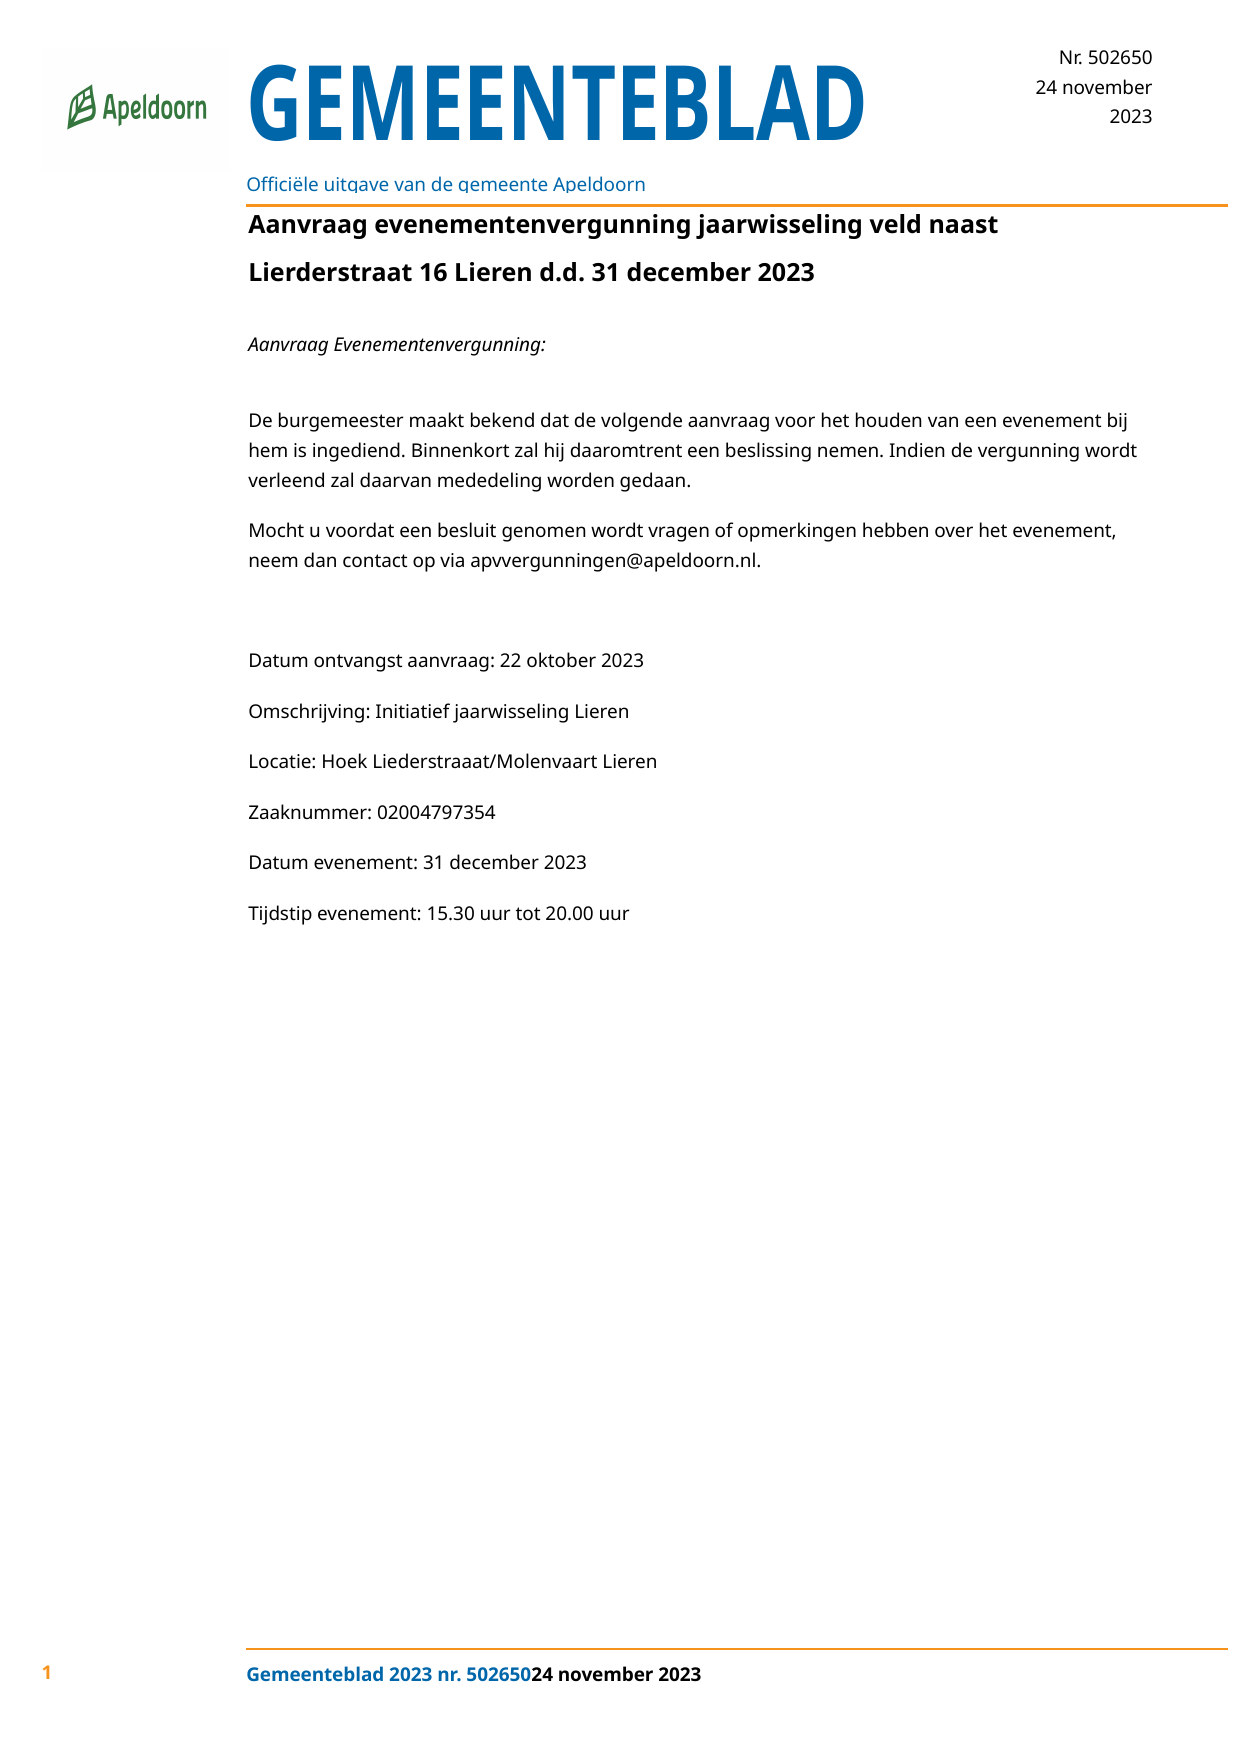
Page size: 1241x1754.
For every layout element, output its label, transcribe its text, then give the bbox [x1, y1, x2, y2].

text Omschrijving: Initiatief jaarwisseling Lieren [248, 698, 1152, 724]
picture [41, 47, 231, 172]
text De burgemeester maakt bekend dat de volgende aanvraag voor het houden van een evenement bij hem is ingediend. Binnenkort zal hij daaromtrent een beslissing nemen. Indien de vergunning wordt verleend zal daarvan mededeling worden gedaan. [248, 408, 1152, 492]
text Tijdstip evenement: 15.30 uur tot 20.00 uur [248, 900, 1152, 925]
text Aanvraag evenementenvergunning jaarwisseling veld naast Lierderstraat 16 Lieren d.d. 31 december 2023 [248, 207, 1152, 288]
text Locatie: Hoek Liederstraaat/Molenvaart Lieren [248, 748, 1152, 774]
text Datum evenement: 31 december 2023 [248, 849, 1152, 875]
text Datum ontvangst aanvraag: 22 oktober 2023 [248, 648, 1152, 673]
text Mocht u voordat een besluit genomen wordt vragen of opmerkingen hebben over het evenement, neem dan contact op via apvvergunningen@apeldoorn.nl. [248, 517, 1152, 572]
text Aanvraag Evenementenvergunning: [248, 331, 1152, 357]
text Zaaknummer: 02004797354 [248, 799, 1152, 824]
